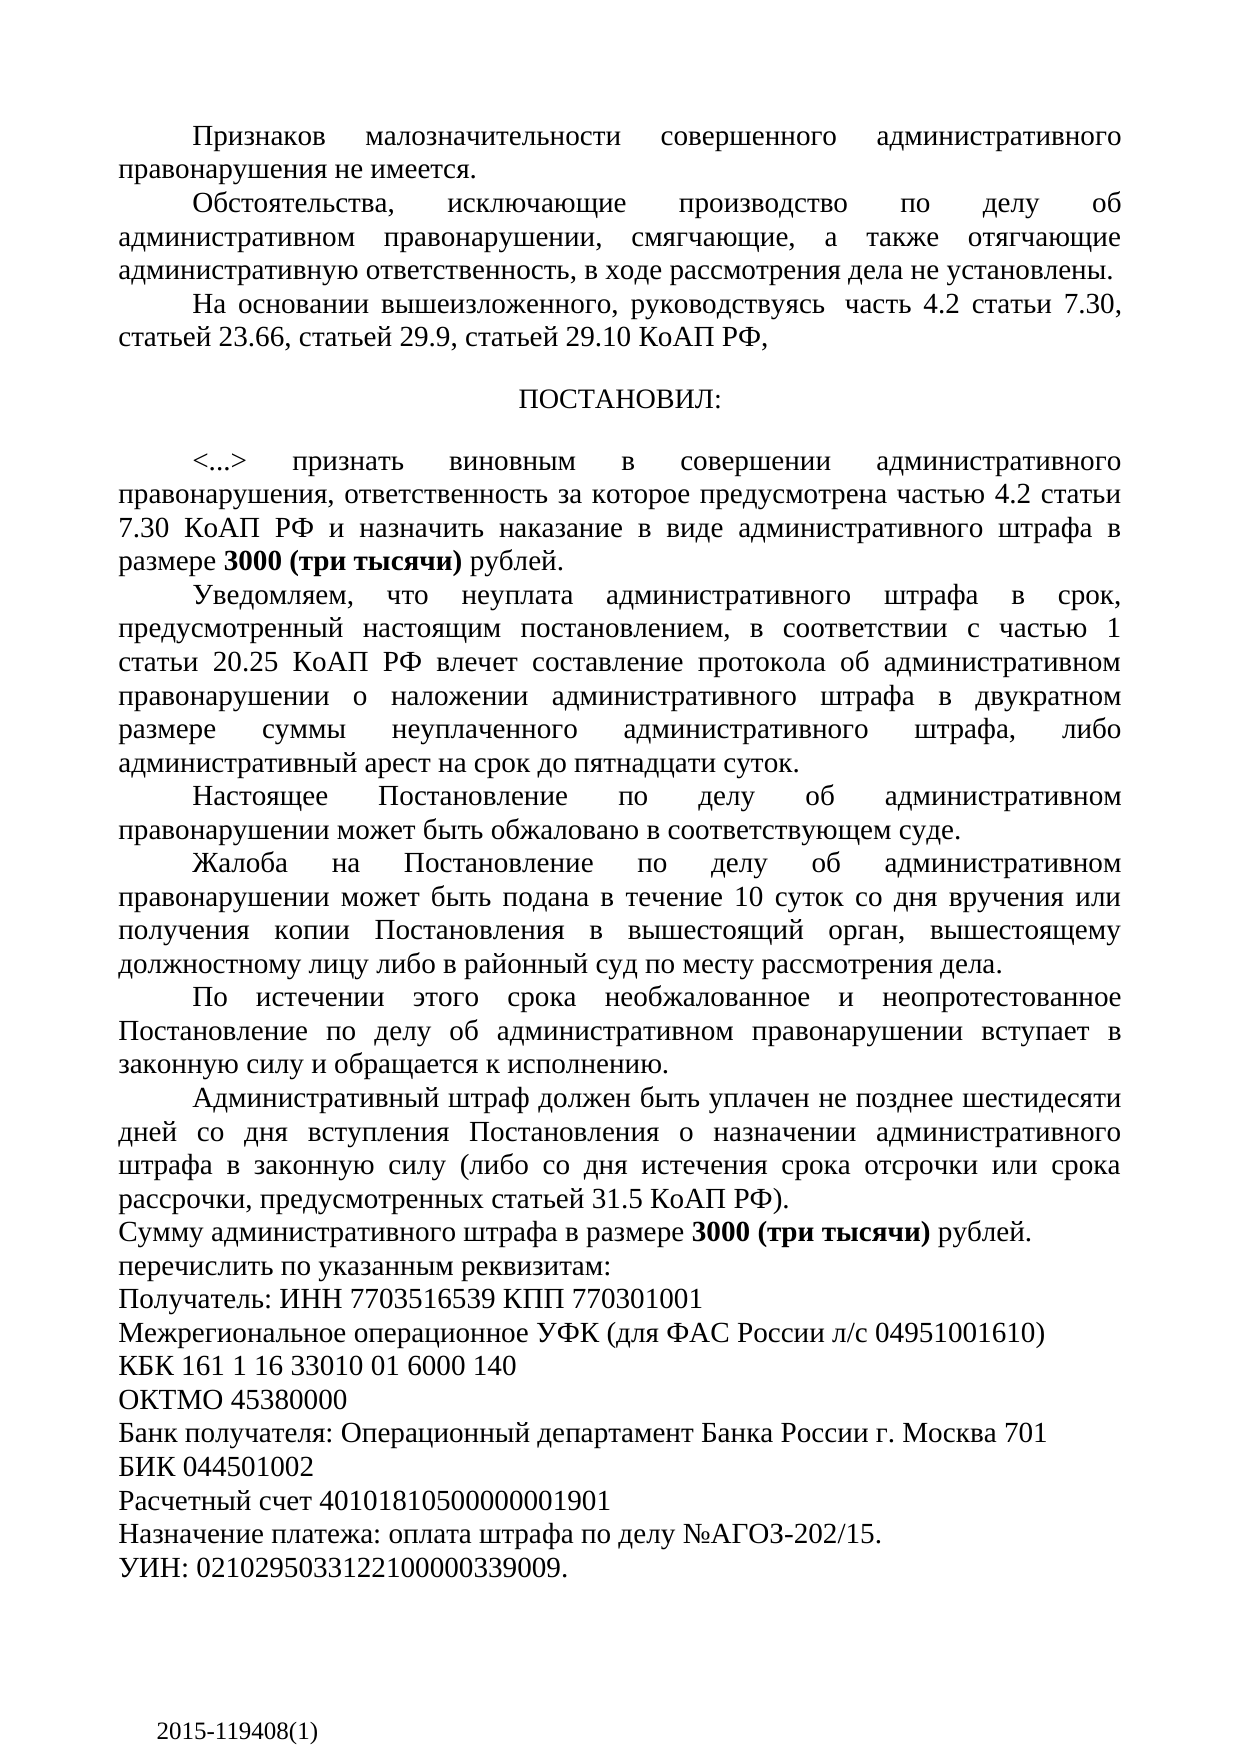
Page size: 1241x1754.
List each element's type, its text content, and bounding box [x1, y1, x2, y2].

text Межрегиональное операционное УФК (для ФАС России л/с 04951001610) [118, 1315, 1122, 1348]
text Обстоятельства, исключающие производство по делу об административном правонарушении, смягчающие, а также отягчающие административную ответственность, в ходе рассмотрения дела не установлены. [118, 185, 1122, 286]
text По истечении этого срока необжалованное и неопротестованное Постановление по делу об административном правонарушении вступает в законную силу и обращается к исполнению. [118, 979, 1122, 1080]
text Уведомляем, что неуплата административного штрафа в срок, предусмотренный настоящим постановлением, в соответствии с частью 1 статьи 20.25 КоАП РФ влечет составление протокола об административном правонарушении о наложении административного штрафа в двукратном размере суммы неуплаченного административного штрафа, либо административный арест на срок до пятнадцати суток. [118, 577, 1122, 778]
text УИН: 0210295033122100000339009. [118, 1550, 1122, 1583]
text <...> признать виновным в совершении административного правонарушения, ответственность за которое предусмотрена частью 4.2 статьи 7.30 КоАП РФ и назначить наказание в виде административного штрафа в размере 3000 (три тысячи) рублей. [118, 443, 1122, 577]
text КБК 161 1 16 33010 01 6000 140 [118, 1348, 1122, 1382]
text Банк получателя: Операционный департамент Банка России г. Москва 701 [118, 1416, 1122, 1449]
text Назначение платежа: оплата штрафа по делу №АГОЗ-202/15. [118, 1516, 1122, 1550]
text Признаков малозначительности совершенного административного правонарушения не имеется. [118, 118, 1122, 185]
text Сумму административного штрафа в размере 3000 (три тысячи) рублей. перечислить по указанным реквизитам: [118, 1214, 1122, 1281]
text Административный штраф должен быть уплачен не позднее шестидесяти дней со дня вступления Постановления о назначении административного штрафа в законную силу (либо со дня истечения срока отсрочки или срока рассрочки, предусмотренных статьей 31.5 КоАП РФ). [118, 1080, 1122, 1214]
text Расчетный счет 40101810500000001901 [118, 1483, 1122, 1516]
text На основании вышеизложенного, руководствуясь часть 4.2 статьи 7.30, статьей 23.66, статьей 29.9, статьей 29.10 КоАП РФ, [118, 286, 1122, 353]
text Настоящее Постановление по делу об административном правонарушении может быть обжаловано в соответствующем суде. [118, 778, 1122, 845]
text Жалоба на Постановление по делу об административном правонарушении может быть подана в течение 10 суток со дня вручения или получения копии Постановления в вышестоящий орган, вышестоящему должностному лицу либо в районный суд по месту рассмотрения дела. [118, 845, 1122, 979]
text БИК 044501002 [118, 1449, 1122, 1483]
text ОКТМО 45380000 [118, 1382, 1122, 1416]
text ПОСТАНОВИЛ: [118, 382, 1122, 414]
text Получатель: ИНН 7703516539 КПП 770301001 [118, 1281, 1122, 1315]
